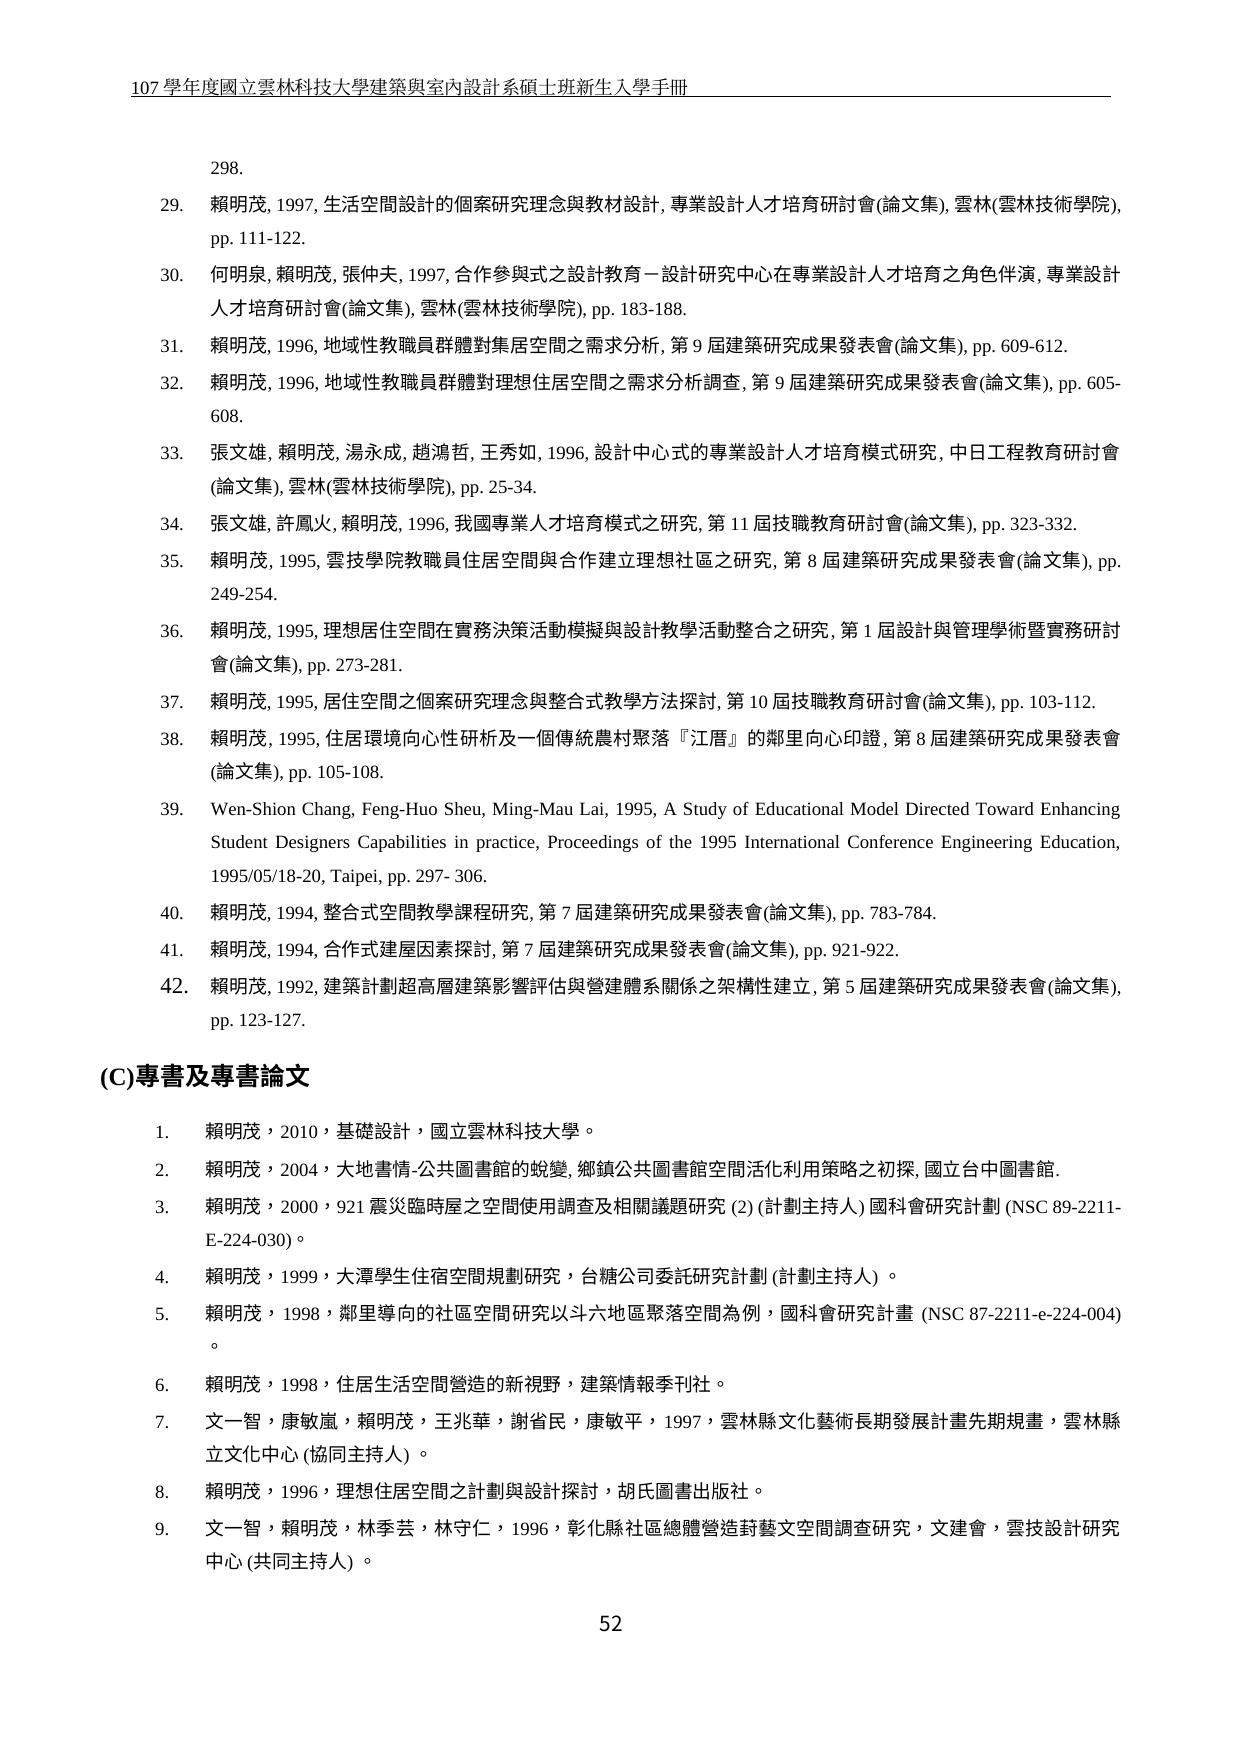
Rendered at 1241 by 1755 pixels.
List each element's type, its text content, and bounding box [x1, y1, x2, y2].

list 賴明茂，1996，理想住居空間之計劃與設計探討，胡氏圖書出版社。 [155, 1472, 1122, 1505]
list 賴明茂, 1996, 地域性教職員群體對集居空間之需求分析, 第 9 屆建築研究成果發表會(論文集), pp. 609-612. [160, 326, 1122, 359]
list 賴明茂, 1992, 建築計劃超高層建築影響評估與營建體系關係之架構性建立, 第 5 屆建築研究成果發表會(論文集), pp. 123-127. [160, 967, 1122, 1033]
list 賴明茂, 1994, 合作式建屋因素探討, 第 7 屆建築研究成果發表會(論文集), pp. 921-922. [160, 930, 1122, 963]
list 298. [160, 148, 1122, 181]
list 賴明茂, 1995, 居住空間之個案研究理念與整合式教學方法探討, 第 10 屆技職教育研討會(論文集), pp. 103-112. [160, 681, 1122, 715]
list 何明泉, 賴明茂, 張仲夫, 1997, 合作參與式之設計教育－設計研究中心在專業設計人才培育之角色伴演, 專業設計人才培育研討會(論文集), 雲林(雲林技術學院), pp. 183-188. [160, 255, 1122, 322]
list 文一智，康敏嵐，賴明茂，王兆華，謝省民，康敏平，1997，雲林縣文化藝術長期發展計畫先期規畫，雲林縣立文化中心 (協同主持人) 。 [155, 1401, 1122, 1468]
list 賴明茂, 1995, 理想居住空間在實務決策活動模擬與設計教學活動整合之研究, 第 1 屆設計與管理學術暨實務研討會(論文集), pp. 273-281. [160, 611, 1122, 678]
list 賴明茂, 1995, 住居環境向心性研析及一個傳統農村聚落『江厝』的鄰里向心印證, 第8屆建築研究成果發表會(論文集), pp. 105-108. [160, 718, 1122, 785]
list Wen-Shion Chang, Feng-Huo Sheu, Ming-Mau Lai, 1995, A Study of Educational Model Directed Toward Enhancing Student Designers Capabilities in practice, Proceedings of the 1995 International Conference Engineering Education, 1995/05/18-20, Taipei, pp. 297- 306. [160, 789, 1122, 889]
list 賴明茂, 1994, 整合式空間教學課程研究, 第 7 屆建築研究成果發表會(論文集), pp. 783-784. [160, 893, 1122, 926]
list 賴明茂，2004，大地書情-公共圖書館的蛻變, 鄉鎮公共圖書館空間活化利用策略之初探, 國立台中圖書館. [155, 1149, 1122, 1183]
text (C)專書及專書論文 [98, 1058, 1122, 1092]
list 賴明茂, 1995, 雲技學院教職員住居空間與合作建立理想社區之研究, 第 8 屆建築研究成果發表會(論文集), pp. 249-254. [160, 541, 1122, 607]
list 文一智，賴明茂，林季芸，林守仁，1996，彰化縣社區總體營造葑藝文空間調查研究，文建會，雲技設計研究中心 (共同主持人) 。 [155, 1509, 1122, 1576]
list 賴明茂，1998，鄰里導向的社區空間研究以斗六地區聚落空間為例，國科會研究計畫 (NSC 87-2211-e-224-004) 。 [155, 1294, 1122, 1361]
list 賴明茂，2010，基礎設計，國立雲林科技大學。 [155, 1112, 1122, 1146]
list 賴明茂，2000，921 震災臨時屋之空間使用調查及相關議題研究 (2) (計劃主持人) 國科會研究計劃 (NSC 89-2211-E-224-030)。 [155, 1186, 1122, 1253]
list 賴明茂, 1997, 生活空間設計的個案研究理念與教材設計, 專業設計人才培育研討會(論文集), 雲林(雲林技術學院), pp. 111-122. [160, 185, 1122, 251]
list 賴明茂，1999，大潭學生住宿空間規劃研究，台糖公司委託研究計劃 (計劃主持人) 。 [155, 1257, 1122, 1290]
list 賴明茂, 1996, 地域性教職員群體對理想住居空間之需求分析調查, 第 9 屆建築研究成果發表會(論文集), pp. 605-608. [160, 363, 1122, 429]
list 張文雄, 賴明茂, 湯永成, 趙鴻哲, 王秀如, 1996, 設計中心式的專業設計人才培育模式研究, 中日工程教育研討會(論文集), 雲林(雲林技術學院), pp. 25-34. [160, 433, 1122, 500]
list 賴明茂，1998，住居生活空間營造的新視野，建築情報季刊社。 [155, 1364, 1122, 1398]
list 張文雄, 許鳳火, 賴明茂, 1996, 我國專業人才培育模式之研究, 第 11 屆技職教育研討會(論文集), pp. 323-332. [160, 503, 1122, 537]
